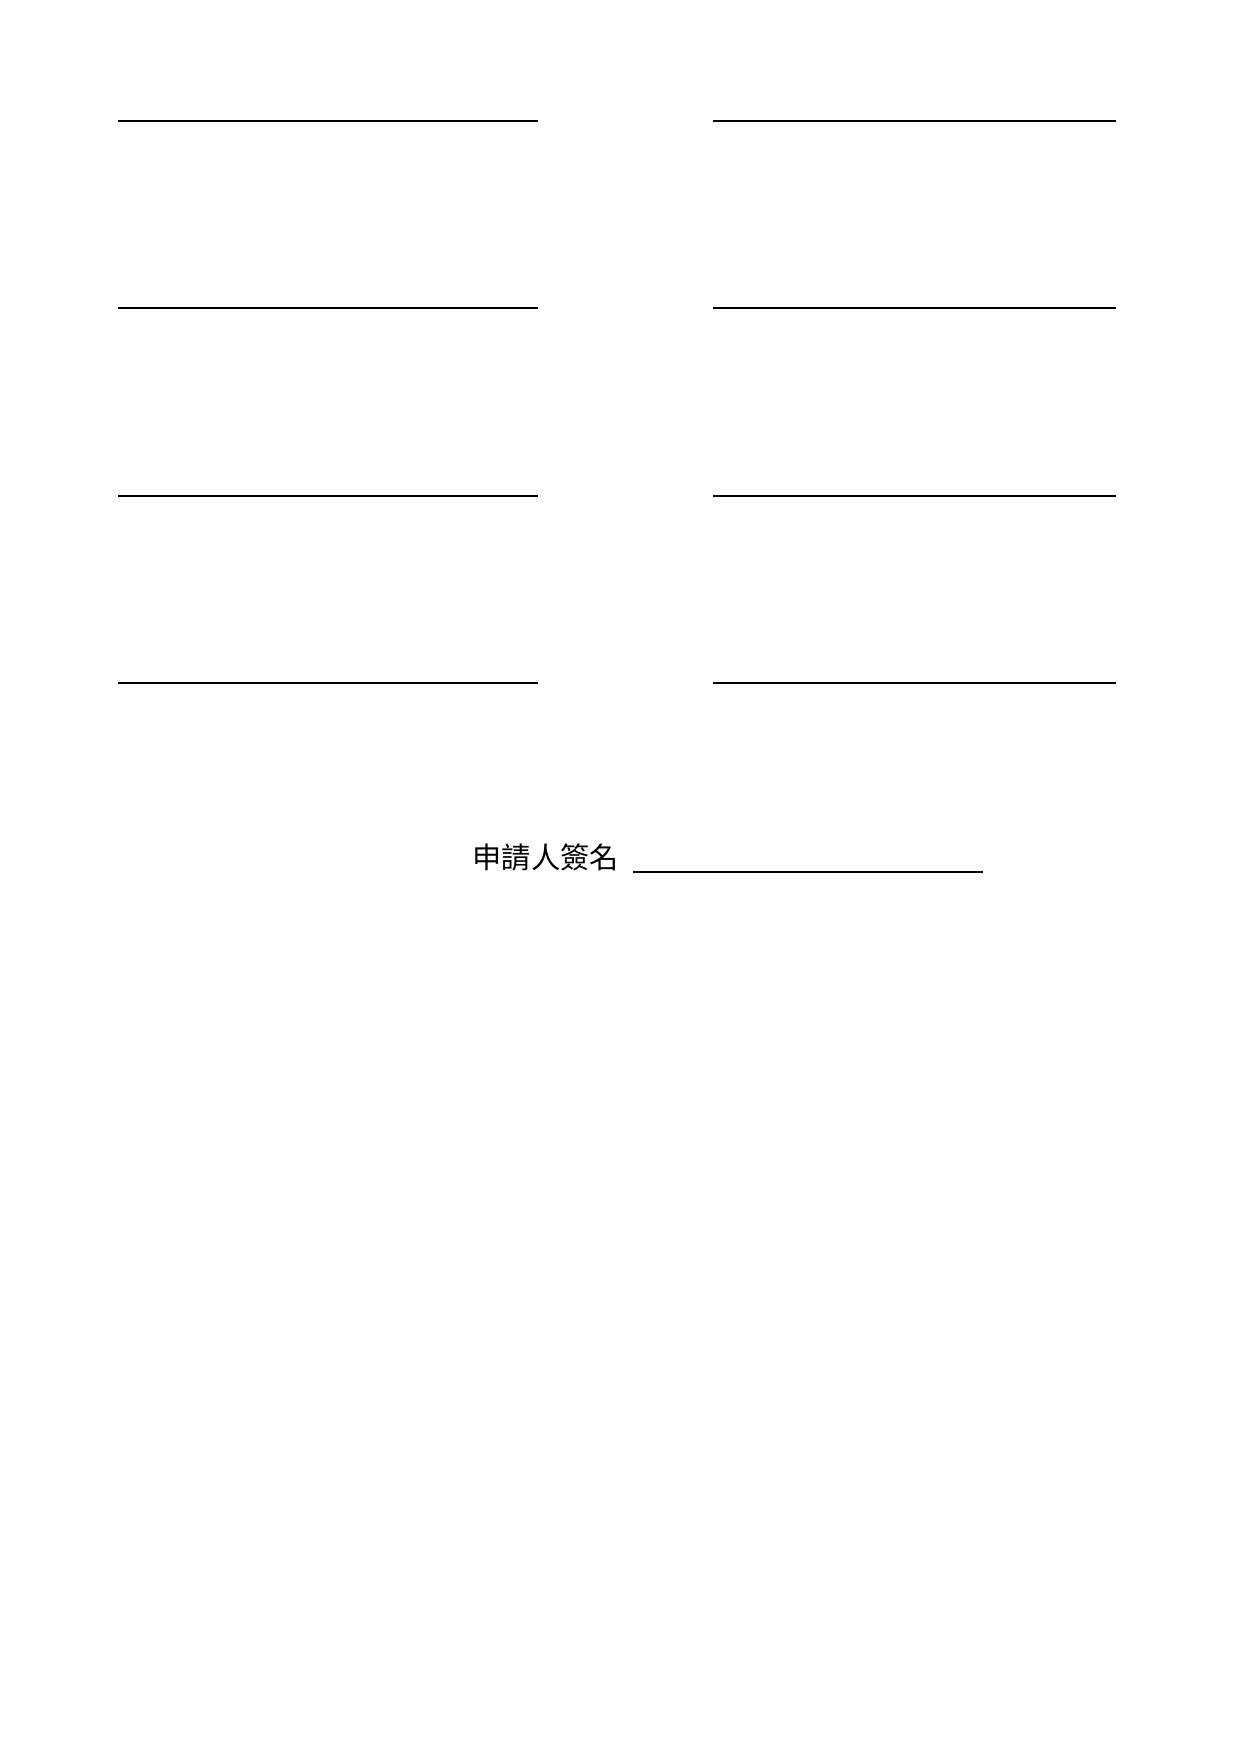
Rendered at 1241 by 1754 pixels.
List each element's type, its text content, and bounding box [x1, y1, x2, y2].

text [118, 64, 1122, 252]
text 申請人簽名 [472, 814, 1122, 939]
